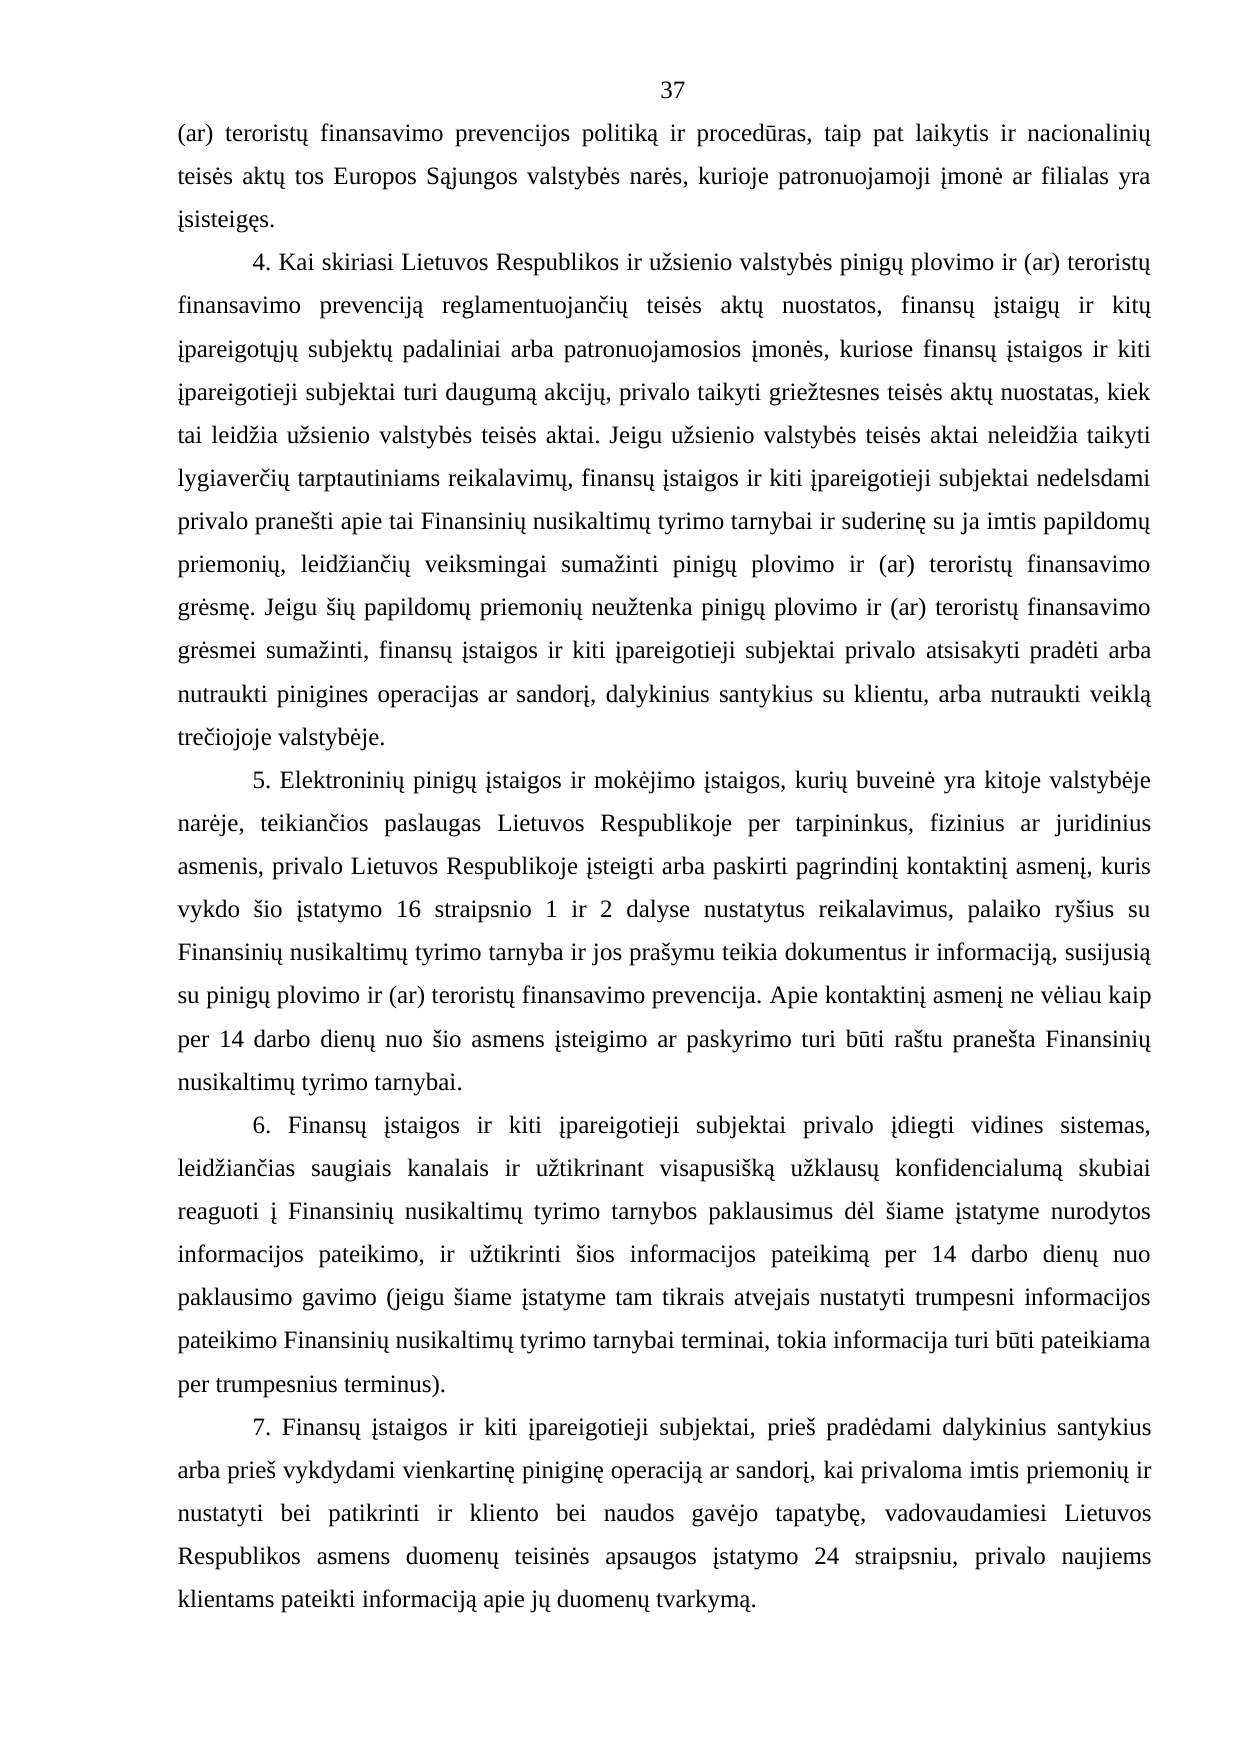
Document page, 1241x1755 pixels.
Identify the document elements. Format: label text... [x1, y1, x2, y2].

text (ar) teroristų finansavimo prevencijos politiką ir procedūras, taip pat laikytis ir nacionalinių teisės aktų tos Europos Sąjungos valstybės narės, kurioje patronuojamoji įmonė ar filialas yra įsisteigęs. [177, 118, 1152, 233]
text 7. Finansų įstaigos ir kiti įpareigotieji subjektai, prieš pradėdami dalykinius santykius arba prieš vykdydami vienkartinę piniginę operaciją ar sandorį, kai privaloma imtis priemonių ir nustatyti bei patikrinti ir kliento bei naudos gavėjo tapatybę, vadovaudamiesi Lietuvos Respublikos asmens duomenų teisinės apsaugos įstatymo 24 straipsniu, privalo naujiems klientams pateikti informaciją apie jų duomenų tvarkymą. [177, 1412, 1152, 1613]
text 4. Kai skiriasi Lietuvos Respublikos ir užsienio valstybės pinigų plovimo ir (ar) teroristų finansavimo prevenciją reglamentuojančių teisės aktų nuostatos, finansų įstaigų ir kitų įpareigotųjų subjektų padaliniai arba patronuojamosios įmonės, kuriose finansų įstaigos ir kiti įpareigotieji subjektai turi daugumą akcijų, privalo taikyti griežtesnes teisės aktų nuostatas, kiek tai leidžia užsienio valstybės teisės aktai. Jeigu užsienio valstybės teisės aktai neleidžia taikyti lygiaverčių tarptautiniams reikalavimų, finansų įstaigos ir kiti įpareigotieji subjektai nedelsdami privalo pranešti apie tai Finansinių nusikaltimų tyrimo tarnybai ir suderinę su ja imtis papildomų priemonių, leidžiančių veiksmingai sumažinti pinigų plovimo ir (ar) teroristų finansavimo grėsmę. Jeigu šių papildomų priemonių neužtenka pinigų plovimo ir (ar) teroristų finansavimo grėsmei sumažinti, finansų įstaigos ir kiti įpareigotieji subjektai privalo atsisakyti pradėti arba nutraukti pinigines operacijas ar sandorį, dalykinius santykius su klientu, arba nutraukti veiklą trečiojoje valstybėje. [177, 247, 1152, 751]
text 6. Finansų įstaigos ir kiti įpareigotieji subjektai privalo įdiegti vidines sistemas, leidžiančias saugiais kanalais ir užtikrinant visapusišką užklausų konfidencialumą skubiai reaguoti į Finansinių nusikaltimų tyrimo tarnybos paklausimus dėl šiame įstatyme nurodytos informacijos pateikimo, ir užtikrinti šios informacijos pateikimą per 14 darbo dienų nuo paklausimo gavimo (jeigu šiame įstatyme tam tikrais atvejais nustatyti trumpesni informacijos pateikimo Finansinių nusikaltimų tyrimo tarnybai terminai, tokia informacija turi būti pateikiama per trumpesnius terminus). [177, 1110, 1152, 1397]
text 5. Elektroninių pinigų įstaigos ir mokėjimo įstaigos, kurių buveinė yra kitoje valstybėje narėje, teikiančios paslaugas Lietuvos Respublikoje per tarpininkus, fizinius ar juridinius asmenis, privalo Lietuvos Respublikoje įsteigti arba paskirti pagrindinį kontaktinį asmenį, kuris vykdo šio įstatymo 16 straipsnio 1 ir 2 dalyse nustatytus reikalavimus, palaiko ryšius su Finansinių nusikaltimų tyrimo tarnyba ir jos prašymu teikia dokumentus ir informaciją, susijusią su pinigų plovimo ir (ar) teroristų finansavimo prevencija. Apie kontaktinį asmenį ne vėliau kaip per 14 darbo dienų nuo šio asmens įsteigimo ar paskyrimo turi būti raštu pranešta Finansinių nusikaltimų tyrimo tarnybai. [177, 765, 1152, 1096]
